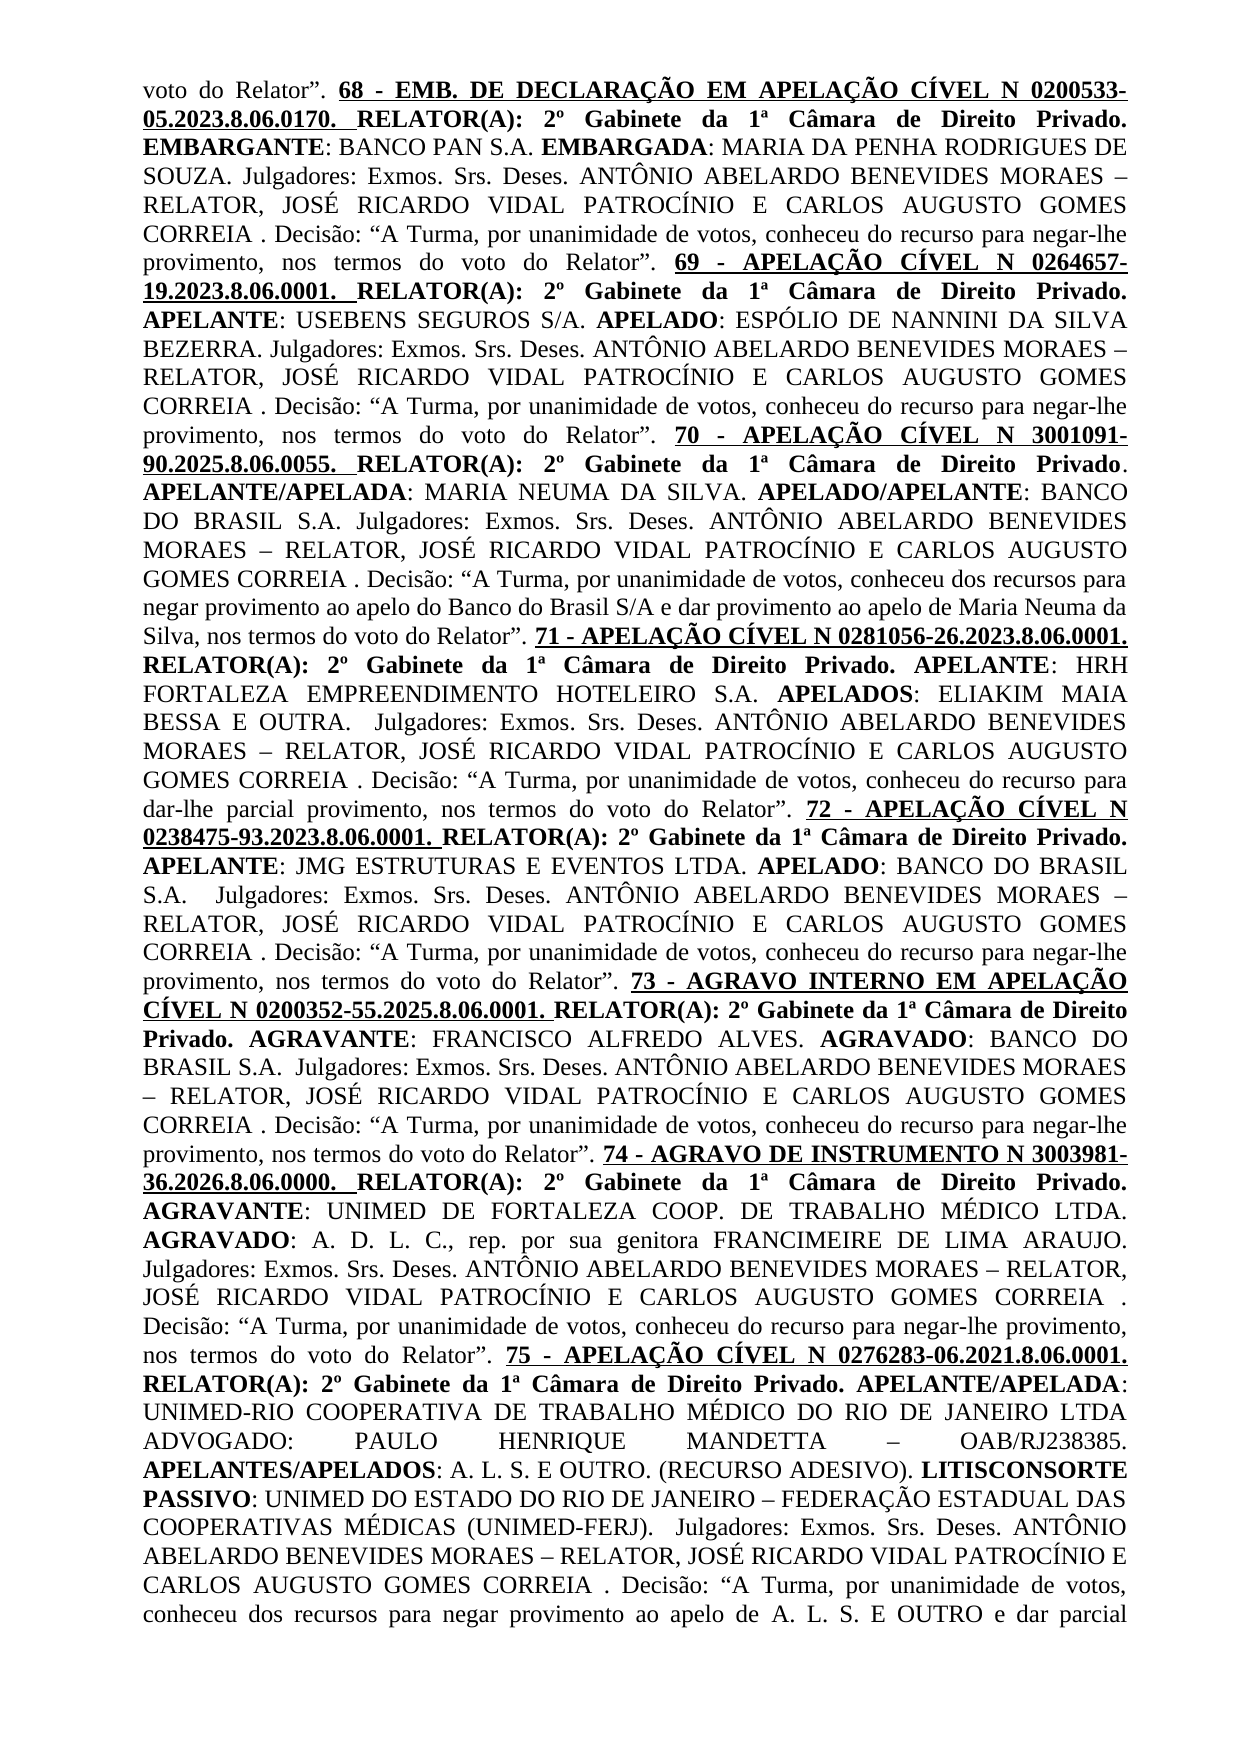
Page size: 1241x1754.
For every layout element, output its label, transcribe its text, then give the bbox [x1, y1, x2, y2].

text voto do Relator”. 68 - EMB. DE DECLARAÇÃO EM APELAÇÃO CÍVEL N 0200533-05.2023.8.06.0170. RELATOR(A): 2º Gabinete da 1ª Câmara de Direito Privado. EMBARGANTE: BANCO PAN S.A. EMBARGADA: MARIA DA PENHA RODRIGUES DE SOUZA. Julgadores: Exmos. Srs. Deses. ANTÔNIO ABELARDO BENEVIDES MORAES – RELATOR, JOSÉ RICARDO VIDAL PATROCÍNIO E CARLOS AUGUSTO GOMES CORREIA . Decisão: “A Turma, por unanimidade de votos, conheceu do recurso para negar-lhe provimento, nos termos do voto do Relator”. 69 - APELAÇÃO CÍVEL N 0264657-19.2023.8.06.0001. RELATOR(A): 2º Gabinete da 1ª Câmara de Direito Privado. APELANTE: USEBENS SEGUROS S/A. APELADO: ESPÓLIO DE NANNINI DA SILVA BEZERRA. Julgadores: Exmos. Srs. Deses. ANTÔNIO ABELARDO BENEVIDES MORAES – RELATOR, JOSÉ RICARDO VIDAL PATROCÍNIO E CARLOS AUGUSTO GOMES CORREIA . Decisão: “A Turma, por unanimidade de votos, conheceu do recurso para negar-lhe provimento, nos termos do voto do Relator”. 70 - APELAÇÃO CÍVEL N 3001091-90.2025.8.06.0055. RELATOR(A): 2º Gabinete da 1ª Câmara de Direito Privado. APELANTE/APELADA: MARIA NEUMA DA SILVA. APELADO/APELANTE: BANCO DO BRASIL S.A. Julgadores: Exmos. Srs. Deses. ANTÔNIO ABELARDO BENEVIDES MORAES – RELATOR, JOSÉ RICARDO VIDAL PATROCÍNIO E CARLOS AUGUSTO GOMES CORREIA . Decisão: “A Turma, por unanimidade de votos, conheceu dos recursos para negar provimento ao apelo do Banco do Brasil S/A e dar provimento ao apelo de Maria Neuma da Silva, nos termos do voto do Relator”. 71 - APELAÇÃO CÍVEL N 0281056-26.2023.8.06.0001. RELATOR(A): 2º Gabinete da 1ª Câmara de Direito Privado. APELANTE: HRH FORTALEZA EMPREENDIMENTO HOTELEIRO S.A. APELADOS: ELIAKIM MAIA BESSA E OUTRA. Julgadores: Exmos. Srs. Deses. ANTÔNIO ABELARDO BENEVIDES MORAES – RELATOR, JOSÉ RICARDO VIDAL PATROCÍNIO E CARLOS AUGUSTO GOMES CORREIA . Decisão: “A Turma, por unanimidade de votos, conheceu do recurso para dar-lhe parcial provimento, nos termos do voto do Relator”. 72 - APELAÇÃO CÍVEL N 0238475-93.2023.8.06.0001. RELATOR(A): 2º Gabinete da 1ª Câmara de Direito Privado. APELANTE: JMG ESTRUTURAS E EVENTOS LTDA. APELADO: BANCO DO BRASIL S.A. Julgadores: Exmos. Srs. Deses. ANTÔNIO ABELARDO BENEVIDES MORAES – RELATOR, JOSÉ RICARDO VIDAL PATROCÍNIO E CARLOS AUGUSTO GOMES CORREIA . Decisão: “A Turma, por unanimidade de votos, conheceu do recurso para negar-lhe provimento, nos termos do voto do Relator”. 73 - AGRAVO INTERNO EM APELAÇÃO CÍVEL N 0200352-55.2025.8.06.0001. RELATOR(A): 2º Gabinete da 1ª Câmara de Direito Privado. AGRAVANTE: FRANCISCO ALFREDO ALVES. AGRAVADO: BANCO DO BRASIL S.A. Julgadores: Exmos. Srs. Deses. ANTÔNIO ABELARDO BENEVIDES MORAES – RELATOR, JOSÉ RICARDO VIDAL PATROCÍNIO E CARLOS AUGUSTO GOMES CORREIA . Decisão: “A Turma, por unanimidade de votos, conheceu do recurso para negar-lhe provimento, nos termos do voto do Relator”. 74 - AGRAVO DE INSTRUMENTO N 3003981-36.2026.8.06.0000. RELATOR(A): 2º Gabinete da 1ª Câmara de Direito Privado. AGRAVANTE: UNIMED DE FORTALEZA COOP. DE TRABALHO MÉDICO LTDA. AGRAVADO: A. D. L. C., rep. por sua genitora FRANCIMEIRE DE LIMA ARAUJO. Julgadores: Exmos. Srs. Deses. ANTÔNIO ABELARDO BENEVIDES MORAES – RELATOR, JOSÉ RICARDO VIDAL PATROCÍNIO E CARLOS AUGUSTO GOMES CORREIA . Decisão: “A Turma, por unanimidade de votos, conheceu do recurso para negar-lhe provimento, nos termos do voto do Relator”. 75 - APELAÇÃO CÍVEL N 0276283-06.2021.8.06.0001. RELATOR(A): 2º Gabinete da 1ª Câmara de Direito Privado. APELANTE/APELADA: UNIMED-RIO COOPERATIVA DE TRABALHO MÉDICO DO RIO DE JANEIRO LTDA ADVOGADO: PAULO HENRIQUE MANDETTA – OAB/RJ238385. APELANTES/APELADOS: A. L. S. E OUTRO. (RECURSO ADESIVO). LITISCONSORTE PASSIVO: UNIMED DO ESTADO DO RIO DE JANEIRO – FEDERAÇÃO ESTADUAL DAS COOPERATIVAS MÉDICAS (UNIMED-FERJ). Julgadores: Exmos. Srs. Deses. ANTÔNIO ABELARDO BENEVIDES MORAES – RELATOR, JOSÉ RICARDO VIDAL PATROCÍNIO E CARLOS AUGUSTO GOMES CORREIA . Decisão: “A Turma, por unanimidade de votos, conheceu dos recursos para negar provimento ao apelo de A. L. S. E OUTRO e dar parcial [143, 75, 1128, 1627]
